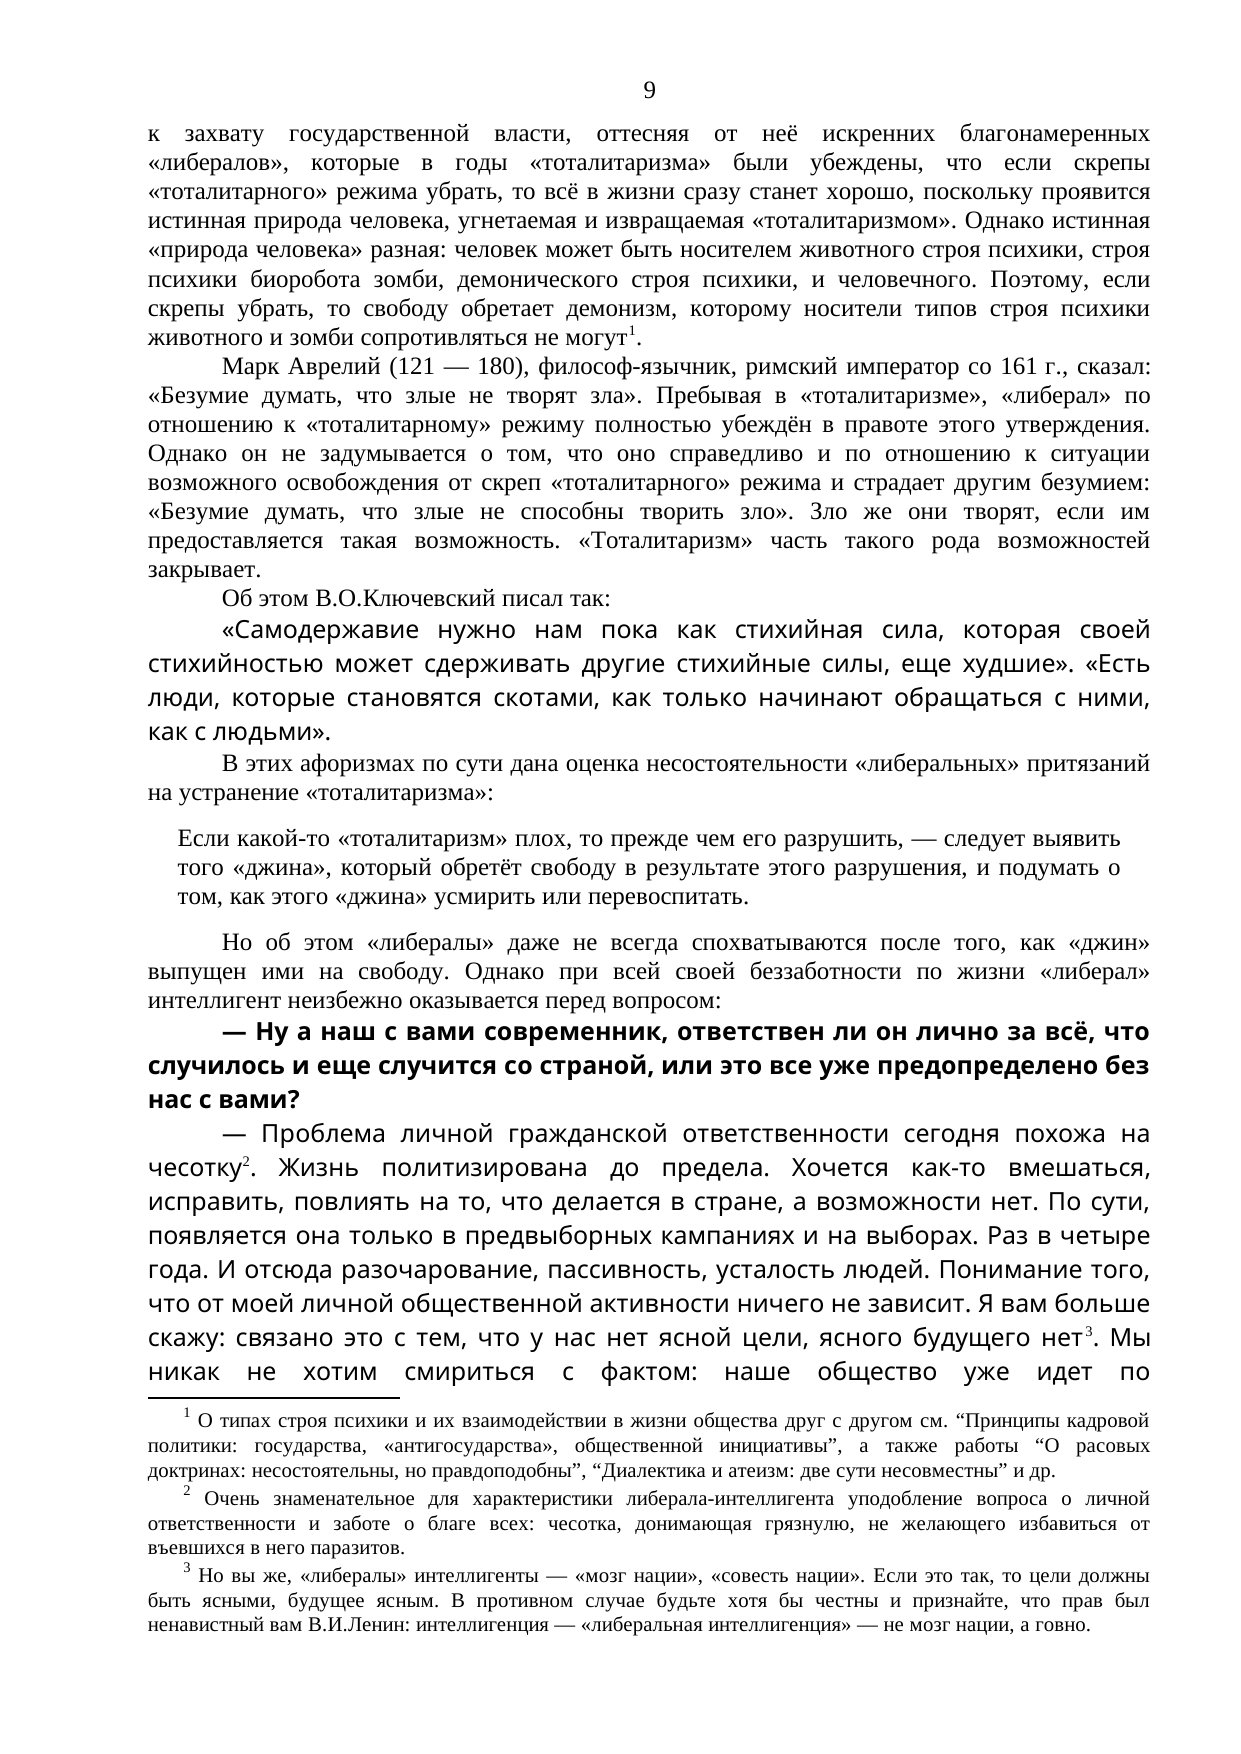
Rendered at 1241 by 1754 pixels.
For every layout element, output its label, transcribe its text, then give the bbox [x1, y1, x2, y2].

text Марк Аврелий (121 — 180), философ-язычник, римский император со 161 г., сказал: «Безумие думать, что злые не творят зла». Пребывая в «тоталитаризме», «либерал» по отношению к «тоталитарному» режиму полностью убеждён в правоте этого утверждения. Однако он не задумывается о том, что оно справедливо и по отношению к ситуации возможного освобождения от скреп «тоталитарного» режима и страдает другим безумием: «Безумие думать, что злые не способны творить зло». Зло же они творят, если им предоставляется такая возможность. «Тоталитаризм» часть такого рода возможностей закрывает. [148, 351, 1152, 583]
text «Самодержавие нужно нам пока как стихийная сила, которая своей стихийно­стью может сдерживать другие стихийные силы, еще худшие». «Есть люди, которые становятся скотами, как только начинают обращаться с ними, как с людьми». [148, 612, 1152, 748]
text Очень знаменательное для характеристики либерала-интеллигента уподобление вопроса о личной ответственности и заботе о благе всех: чесотка, донимающая грязнулю, не желающего избавиться от въевшихся в него паразитов. [148, 1481, 1152, 1559]
text Если какой-то «тоталитаризм» плох, то прежде чем его разрушить, — следует выявить того «джина», который обретёт свободу в результате этого разрушения, и подумать о том, как этого «джина» усмирить или перевоспитать. [177, 823, 1122, 910]
text Но об этом «либералы» даже не всегда спохватываются после того, как «джин» выпущен ими на свободу. Однако при всей своей беззаботности по жизни «либерал» интеллигент неизбежно оказывается перед вопросом: [148, 927, 1152, 1014]
text — Ну а наш с вами современник, ответствен ли он лично за всё, что случилось и еще случится со страной, или это все уже предопределено без нас с вами? [148, 1014, 1152, 1116]
text к захвату государственной власти, оттесняя от неё искренних благонамеренных «либералов», которые в годы «тоталитаризма» были убеждены, что если скрепы «тоталитарного» режима убрать, то всё в жизни сразу станет хорошо, поскольку проявится истинная природа человека, угнетаемая и извращаемая «тоталитаризмом». Однако истинная «природа человека» разная: человек может быть носителем животного строя психики, строя психики биоробота зомби, демонического строя психики, и человечного. Поэтому, если скрепы убрать, то свободу обретает демонизм, которому носители типов строя психики животного и зомби сопротивляться не могут. [148, 118, 1152, 351]
text — Проблема личной гражданской ответственности сегодня похожа на чесотку. Жизнь политизирована до предела. Хочется как-то вмешаться, исправить, повлиять на то, что делается в стране, а возможности нет. По сути, появляется она только в предвыборных кампаниях и на выборах. Раз в четыре года. И отсюда разочарование, пассивность, усталость людей. Понимание того, что от моей личной общественной активности ничего не зависит. Я вам больше скажу: связано это с тем, что у нас нет ясной цели, ясного будущего нет. Мы никак не хотим смириться с фактом: наше общество уже идет по [148, 1116, 1152, 1387]
text Но вы же, «либералы» интеллигенты — «мозг нации», «совесть нации». Если это так, то цели должны быть ясными, будущее ясным. В противном случае будьте хотя бы честны и признайте, что прав был ненавистный вам В.И.Ленин: интеллигенция — «либеральная интеллигенция» — не мозг нации, а говно. [148, 1559, 1152, 1636]
text Об этом В.О.Ключевский писал так: [148, 583, 1152, 612]
text В этих афоризмах по сути дана оценка несостоятельности «либеральных» притязаний на устранение «тоталитаризма»: [148, 748, 1152, 806]
text О типах строя психики и их взаимодействии в жизни общества друг с другом см. “Принципы кадровой политики: государства, «антигосударства», общественной инициативы”, а также работы “О расовых доктринах: несостоятельны, но правдоподобны”, “Диалектика и атеизм: две сути несовместны” и др. [148, 1404, 1152, 1481]
